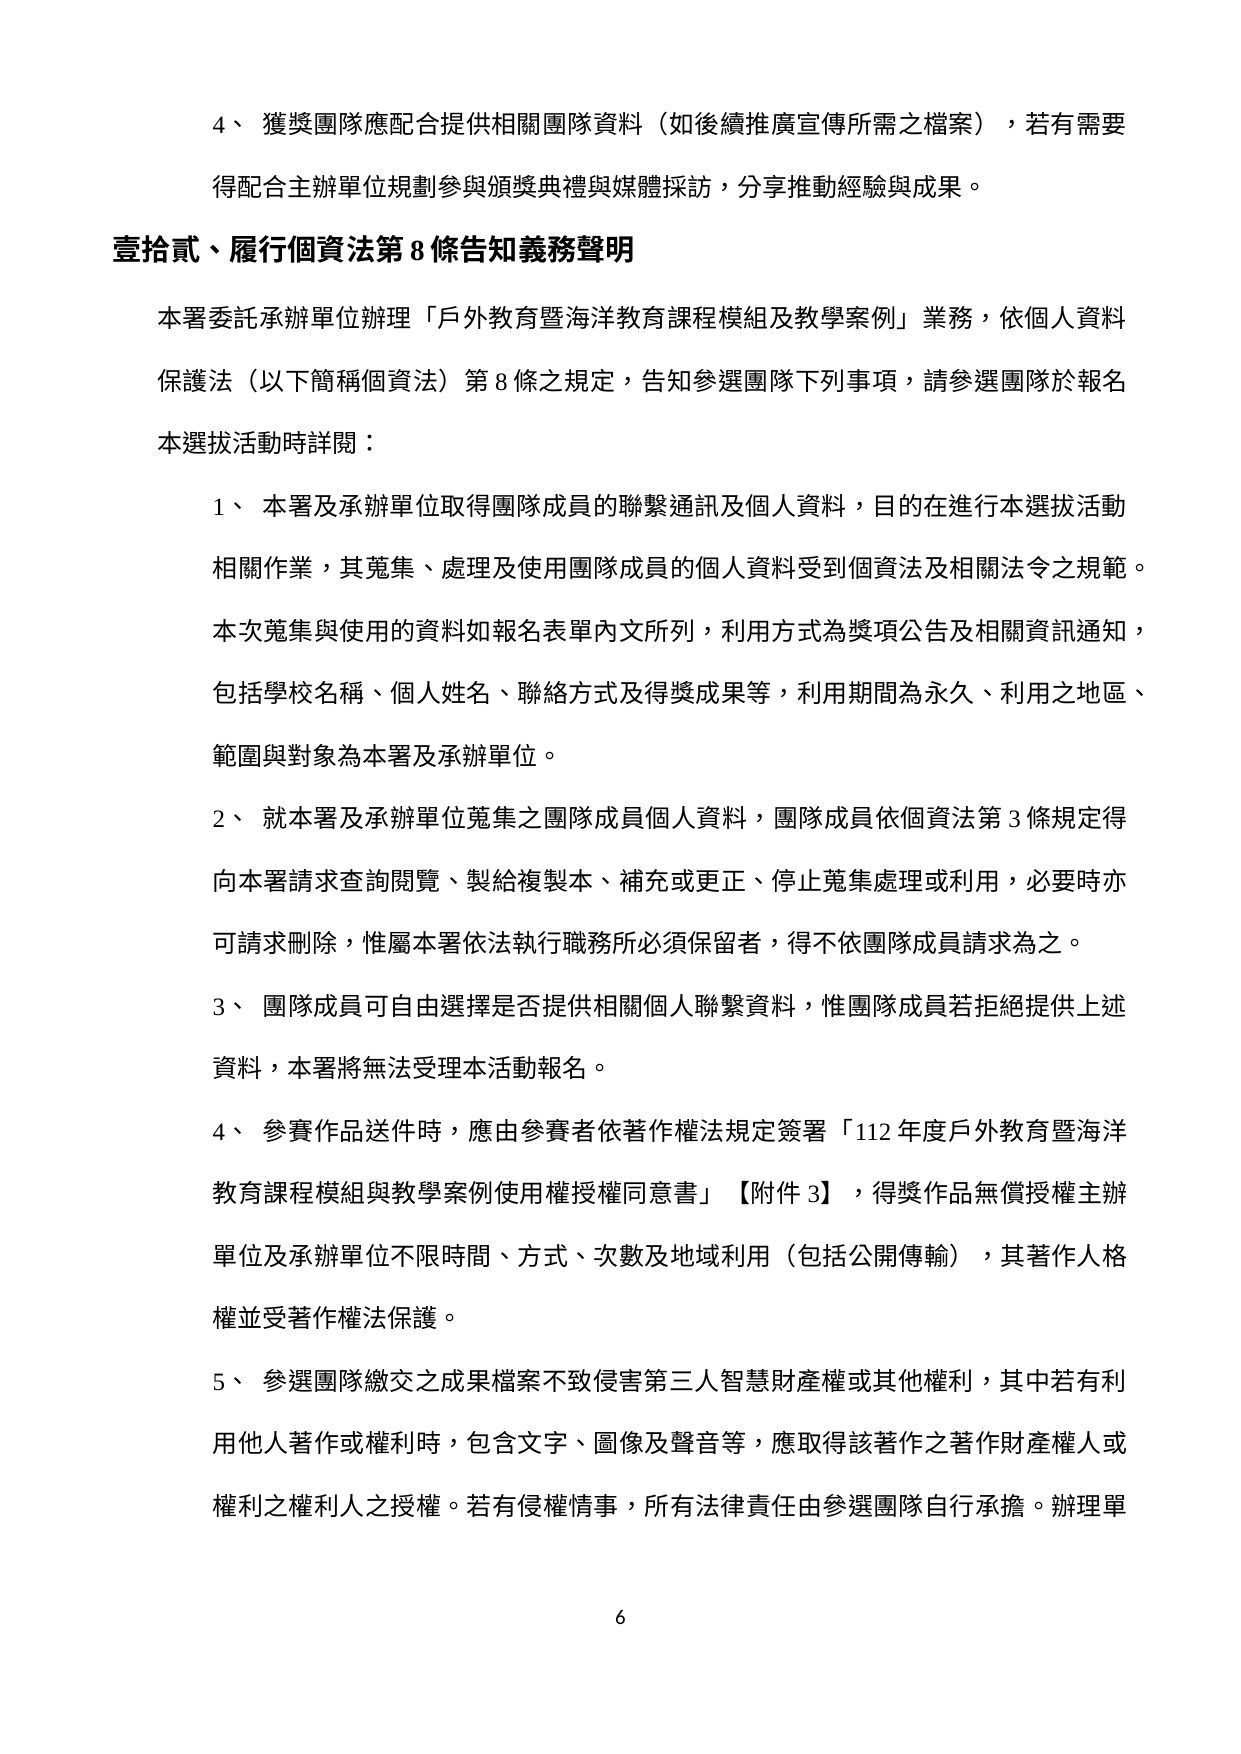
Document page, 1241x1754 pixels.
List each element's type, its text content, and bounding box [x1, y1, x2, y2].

list 本署及承辦單位取得團隊成員的聯繫通訊及個人資料，目的在進行本選拔活動相關作業，其蒐集、處理及使用團隊成員的個人資料受到個資法及相關法令之規範。本次蒐集與使用的資料如報名表單內文所列，利用方式為獎項公告及相關資訊通知，包括學校名稱、個人姓名、聯絡方式及得獎成果等，利用期間為永久、利用之地區、範圍與對象為本署及承辦單位。 [212, 463, 1128, 775]
list 參賽作品送件時，應由參賽者依著作權法規定簽署「112年度戶外教育暨海洋教育課程模組與教學案例使用權授權同意書」【附件3】，得獎作品無償授權主辦單位及承辦單位不限時間、方式、次數及地域利用（包括公開傳輸），其著作人格權並受著作權法保護。 [212, 1088, 1128, 1338]
list 參選團隊繳交之成果檔案不致侵害第三人智慧財產權或其他權利，其中若有利用他人著作或權利時，包含文字、圖像及聲音等，應取得該著作之著作財產權人或權利之權利人之授權。若有侵權情事，所有法律責任由參選團隊自行承擔。辦理單 [212, 1338, 1128, 1525]
subtitle 壹拾貳、履行個資法第8條告知義務聲明 [112, 206, 1128, 269]
list 團隊成員可自由選擇是否提供相關個人聯繫資料，惟團隊成員若拒絕提供上述資料，本署將無法受理本活動報名。 [212, 963, 1128, 1088]
text 本署委託承辦單位辦理「戶外教育暨海洋教育課程模組及教學案例」業務，依個人資料保護法（以下簡稱個資法）第8條之規定，告知參選團隊下列事項，請參選團隊於報名本選拔活動時詳閱： [157, 275, 1128, 463]
list 就本署及承辦單位蒐集之團隊成員個人資料，團隊成員依個資法第3條規定得向本署請求查詢閱覽、製給複製本、補充或更正、停止蒐集處理或利用，必要時亦可請求刪除，惟屬本署依法執行職務所必須保留者，得不依團隊成員請求為之。 [212, 775, 1128, 963]
list 獲獎團隊應配合提供相關團隊資料（如後續推廣宣傳所需之檔案），若有需要得配合主辦單位規劃參與頒獎典禮與媒體採訪，分享推動經驗與成果。 [212, 81, 1128, 206]
